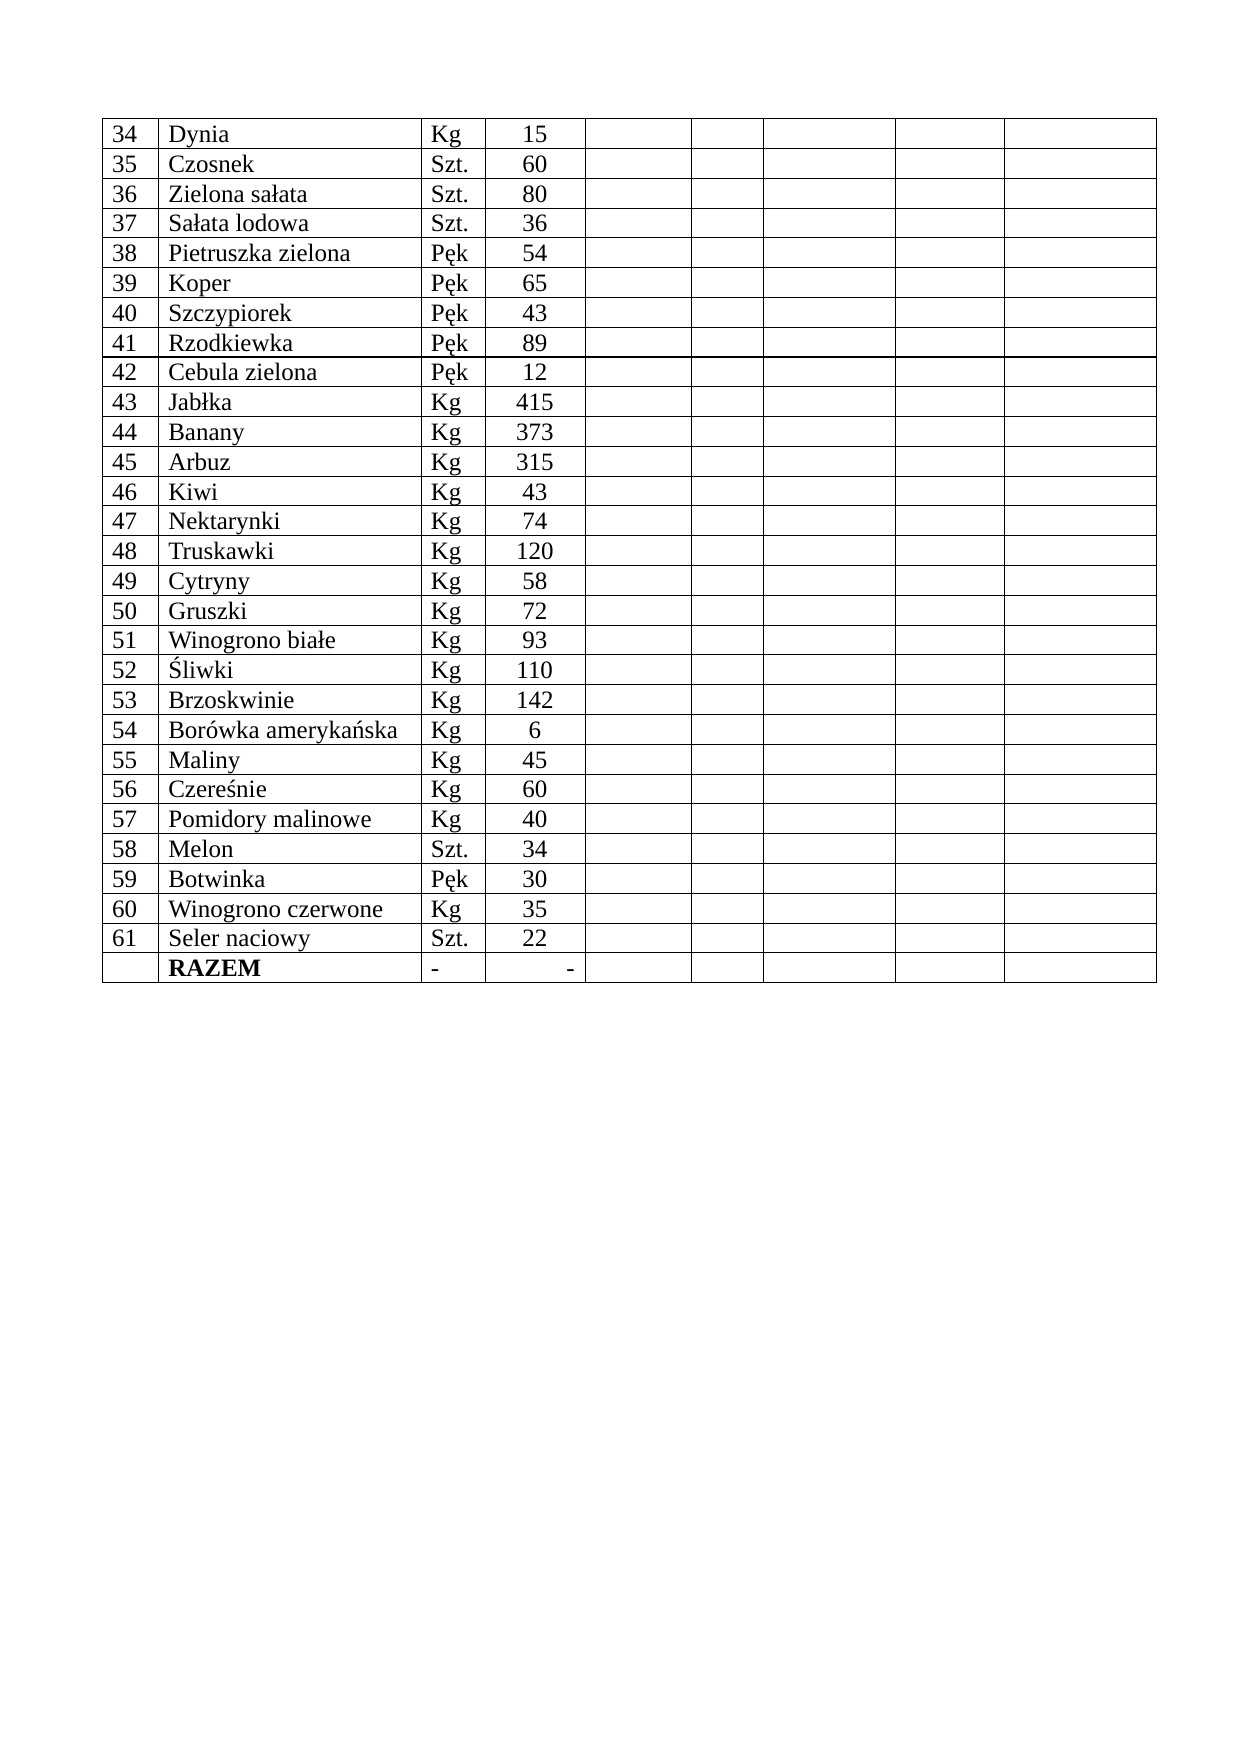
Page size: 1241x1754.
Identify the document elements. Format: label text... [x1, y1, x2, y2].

table_cell Kg [422, 536, 485, 565]
table_cell Gruszki [159, 596, 421, 624]
table_cell [692, 596, 763, 624]
table_cell Pęk [422, 864, 485, 893]
table_cell [764, 447, 895, 476]
table_cell 58 [486, 566, 585, 595]
table_cell [764, 179, 895, 207]
table_cell Nektarynki [159, 506, 421, 535]
table_cell [896, 924, 1004, 952]
table_cell [764, 298, 895, 327]
table_cell [586, 298, 691, 327]
table_cell [1005, 566, 1156, 595]
table_cell [896, 864, 1004, 893]
table_cell 38 [103, 238, 158, 267]
table_cell [692, 417, 763, 446]
table_cell [1005, 685, 1156, 714]
table_cell [1005, 209, 1156, 237]
table_cell [692, 894, 763, 922]
table_cell [692, 179, 763, 207]
table_cell [692, 953, 763, 982]
table_cell Winogrono białe [159, 626, 421, 654]
table_cell [896, 775, 1004, 803]
table_cell [586, 924, 691, 952]
table_cell [1005, 506, 1156, 535]
table_cell [692, 924, 763, 952]
table_cell [896, 328, 1004, 356]
table_cell [1005, 745, 1156, 773]
table_cell [692, 775, 763, 803]
table_cell Pęk [422, 238, 485, 267]
table_cell Winogrono czerwone [159, 894, 421, 922]
table_cell [692, 298, 763, 327]
table_cell Pęk [422, 298, 485, 327]
table_cell [586, 685, 691, 714]
table_cell 52 [103, 655, 158, 684]
table_cell 54 [103, 715, 158, 744]
table_cell [692, 626, 763, 654]
table_cell 43 [486, 477, 585, 505]
table_cell [586, 477, 691, 505]
table_cell Rzodkiewka [159, 328, 421, 356]
table_cell Pietruszka zielona [159, 238, 421, 267]
table_cell Kg [422, 626, 485, 654]
table_cell [764, 804, 895, 833]
table_cell [692, 655, 763, 684]
table_cell 142 [486, 685, 585, 714]
table_cell [692, 149, 763, 178]
table_cell Kg [422, 119, 485, 148]
table_cell 30 [486, 864, 585, 893]
table_cell [1005, 596, 1156, 624]
table_cell [586, 953, 691, 982]
table_cell [586, 834, 691, 863]
table_cell 48 [103, 536, 158, 565]
table_cell [1005, 298, 1156, 327]
table_cell [764, 655, 895, 684]
table_cell 41 [103, 328, 158, 356]
table_cell 49 [103, 566, 158, 595]
table_cell 74 [486, 506, 585, 535]
table_cell 12 [486, 358, 585, 386]
table_cell [764, 745, 895, 773]
table_cell [586, 328, 691, 356]
table_cell [586, 864, 691, 893]
table_cell 22 [486, 924, 585, 952]
table_cell 55 [103, 745, 158, 773]
table_cell Czereśnie [159, 775, 421, 803]
table_cell Borówka amerykańska [159, 715, 421, 744]
table_cell [764, 536, 895, 565]
table_cell 40 [103, 298, 158, 327]
table_cell [896, 149, 1004, 178]
table_cell Szt. [422, 179, 485, 207]
table_cell [586, 655, 691, 684]
table_cell [692, 566, 763, 595]
table_cell [896, 715, 1004, 744]
table_cell 43 [486, 298, 585, 327]
table_cell [764, 596, 895, 624]
table_cell Pomidory malinowe [159, 804, 421, 833]
table_cell [586, 417, 691, 446]
table_cell 53 [103, 685, 158, 714]
table_cell [1005, 387, 1156, 416]
table_cell [896, 358, 1004, 386]
table_cell [1005, 924, 1156, 952]
table_cell [692, 834, 763, 863]
table_cell [1005, 179, 1156, 207]
table_cell [692, 804, 763, 833]
table_cell Śliwki [159, 655, 421, 684]
table_cell Truskawki [159, 536, 421, 565]
table_cell Pęk [422, 268, 485, 297]
table_cell [764, 328, 895, 356]
table_cell [764, 477, 895, 505]
table_cell [1005, 358, 1156, 386]
table_cell Kg [422, 387, 485, 416]
table_cell Kg [422, 715, 485, 744]
table_cell [692, 536, 763, 565]
table_cell [896, 655, 1004, 684]
table_cell [692, 745, 763, 773]
table_cell Kg [422, 775, 485, 803]
table_cell [896, 119, 1004, 148]
table_cell [896, 804, 1004, 833]
table_cell 80 [486, 179, 585, 207]
table_cell [1005, 655, 1156, 684]
table_cell 34 [486, 834, 585, 863]
table_cell Szczypiorek [159, 298, 421, 327]
table_cell [764, 924, 895, 952]
table_cell 415 [486, 387, 585, 416]
table_cell [1005, 715, 1156, 744]
table_cell 60 [486, 149, 585, 178]
table_cell [896, 417, 1004, 446]
table_cell [896, 626, 1004, 654]
table_cell 60 [486, 775, 585, 803]
table_cell 42 [103, 358, 158, 386]
table_cell [586, 536, 691, 565]
table_cell [692, 506, 763, 535]
table_cell [896, 894, 1004, 922]
table_cell Kg [422, 477, 485, 505]
table_cell Kg [422, 447, 485, 476]
table_cell [764, 715, 895, 744]
table_cell Maliny [159, 745, 421, 773]
table_cell [1005, 328, 1156, 356]
table_cell Cytryny [159, 566, 421, 595]
table_cell Szt. [422, 209, 485, 237]
table_cell [586, 596, 691, 624]
table_cell [586, 358, 691, 386]
table_cell 39 [103, 268, 158, 297]
table_cell - [422, 953, 485, 982]
table_cell [692, 387, 763, 416]
table_cell [1005, 238, 1156, 267]
table_cell 50 [103, 596, 158, 624]
table_cell 46 [103, 477, 158, 505]
table_cell [103, 953, 158, 982]
table_cell Zielona sałata [159, 179, 421, 207]
table_cell RAZEM [159, 953, 421, 982]
table_cell 45 [486, 745, 585, 773]
table_cell [764, 894, 895, 922]
table_cell [896, 238, 1004, 267]
table_cell [764, 387, 895, 416]
table_cell [1005, 447, 1156, 476]
table_cell [896, 447, 1004, 476]
table_cell [896, 953, 1004, 982]
table_cell Kg [422, 685, 485, 714]
table_cell 47 [103, 506, 158, 535]
table_cell Kg [422, 417, 485, 446]
table_cell 15 [486, 119, 585, 148]
table_cell [1005, 477, 1156, 505]
table_cell [764, 268, 895, 297]
table_cell [764, 149, 895, 178]
table_cell [586, 715, 691, 744]
table_cell [586, 268, 691, 297]
table_cell [586, 209, 691, 237]
table_cell [764, 417, 895, 446]
table_cell 59 [103, 864, 158, 893]
table_cell [896, 179, 1004, 207]
table_cell Kg [422, 655, 485, 684]
table_cell [1005, 804, 1156, 833]
table_cell 35 [103, 149, 158, 178]
table_cell [586, 506, 691, 535]
table_cell [586, 387, 691, 416]
table_cell 373 [486, 417, 585, 446]
table_cell [764, 209, 895, 237]
table_cell [1005, 149, 1156, 178]
table_cell 37 [103, 209, 158, 237]
table_cell Kg [422, 894, 485, 922]
table_cell [1005, 536, 1156, 565]
table_cell Pęk [422, 358, 485, 386]
table_cell [692, 358, 763, 386]
table_cell [692, 685, 763, 714]
table_cell 36 [486, 209, 585, 237]
table_cell [896, 209, 1004, 237]
table_cell 36 [103, 179, 158, 207]
table_cell 65 [486, 268, 585, 297]
table_cell Cebula zielona [159, 358, 421, 386]
table_cell - [486, 953, 585, 982]
table_cell [1005, 834, 1156, 863]
table_cell 45 [103, 447, 158, 476]
table_cell [692, 477, 763, 505]
table_cell Melon [159, 834, 421, 863]
table_cell Brzoskwinie [159, 685, 421, 714]
table_cell Koper [159, 268, 421, 297]
table_cell Kg [422, 745, 485, 773]
table_cell 58 [103, 834, 158, 863]
table_cell [1005, 626, 1156, 654]
table_cell [692, 238, 763, 267]
table_cell [586, 804, 691, 833]
table_cell [692, 447, 763, 476]
table_cell [586, 238, 691, 267]
table_cell [586, 149, 691, 178]
table_cell [586, 745, 691, 773]
table_cell [764, 566, 895, 595]
table_cell [586, 179, 691, 207]
table_cell [764, 685, 895, 714]
table_cell [1005, 864, 1156, 893]
table_cell 57 [103, 804, 158, 833]
table_cell 56 [103, 775, 158, 803]
table_cell [764, 626, 895, 654]
table_cell 44 [103, 417, 158, 446]
table_cell Arbuz [159, 447, 421, 476]
table_cell 315 [486, 447, 585, 476]
table_cell [586, 894, 691, 922]
table_cell 61 [103, 924, 158, 952]
table_cell [692, 119, 763, 148]
table_cell [1005, 775, 1156, 803]
table_cell Kg [422, 566, 485, 595]
table_cell 34 [103, 119, 158, 148]
table_cell Banany [159, 417, 421, 446]
table_cell Kg [422, 596, 485, 624]
table_cell [692, 715, 763, 744]
table_cell Kg [422, 506, 485, 535]
table_cell 51 [103, 626, 158, 654]
table_cell [896, 834, 1004, 863]
table_cell Szt. [422, 149, 485, 178]
table_cell [1005, 894, 1156, 922]
table_cell Pęk [422, 328, 485, 356]
table_cell 89 [486, 328, 585, 356]
table_cell Kiwi [159, 477, 421, 505]
table_cell [896, 536, 1004, 565]
table_cell [586, 626, 691, 654]
table_cell Czosnek [159, 149, 421, 178]
table_cell [764, 238, 895, 267]
table_cell [586, 566, 691, 595]
table_cell 40 [486, 804, 585, 833]
table_cell Seler naciowy [159, 924, 421, 952]
table_cell 93 [486, 626, 585, 654]
table_cell [1005, 268, 1156, 297]
table_cell [1005, 953, 1156, 982]
table_cell [1005, 119, 1156, 148]
table_cell [896, 745, 1004, 773]
table_cell [586, 119, 691, 148]
table_cell Dynia [159, 119, 421, 148]
table_cell Sałata lodowa [159, 209, 421, 237]
table_cell 110 [486, 655, 585, 684]
table_cell [692, 209, 763, 237]
table_cell [692, 328, 763, 356]
table_cell Szt. [422, 834, 485, 863]
table_cell [896, 268, 1004, 297]
table_cell [692, 864, 763, 893]
table_cell [586, 775, 691, 803]
table_cell 35 [486, 894, 585, 922]
table_cell Kg [422, 804, 485, 833]
table_cell [896, 477, 1004, 505]
table_cell 60 [103, 894, 158, 922]
table_cell [1005, 417, 1156, 446]
table_cell [896, 387, 1004, 416]
table_cell [896, 596, 1004, 624]
table_cell [896, 566, 1004, 595]
table_cell [586, 447, 691, 476]
table_cell Jabłka [159, 387, 421, 416]
table_cell [764, 834, 895, 863]
table_cell [764, 864, 895, 893]
table_cell 6 [486, 715, 585, 744]
table_cell 54 [486, 238, 585, 267]
table_cell [692, 268, 763, 297]
table_cell 43 [103, 387, 158, 416]
table_cell Szt. [422, 924, 485, 952]
table_cell [896, 298, 1004, 327]
table_cell [764, 119, 895, 148]
table_cell [764, 953, 895, 982]
table_cell 120 [486, 536, 585, 565]
table_cell [764, 358, 895, 386]
table_cell [764, 506, 895, 535]
table_cell [896, 506, 1004, 535]
table_cell [896, 685, 1004, 714]
table_cell 72 [486, 596, 585, 624]
table_cell [764, 775, 895, 803]
table_cell Botwinka [159, 864, 421, 893]
